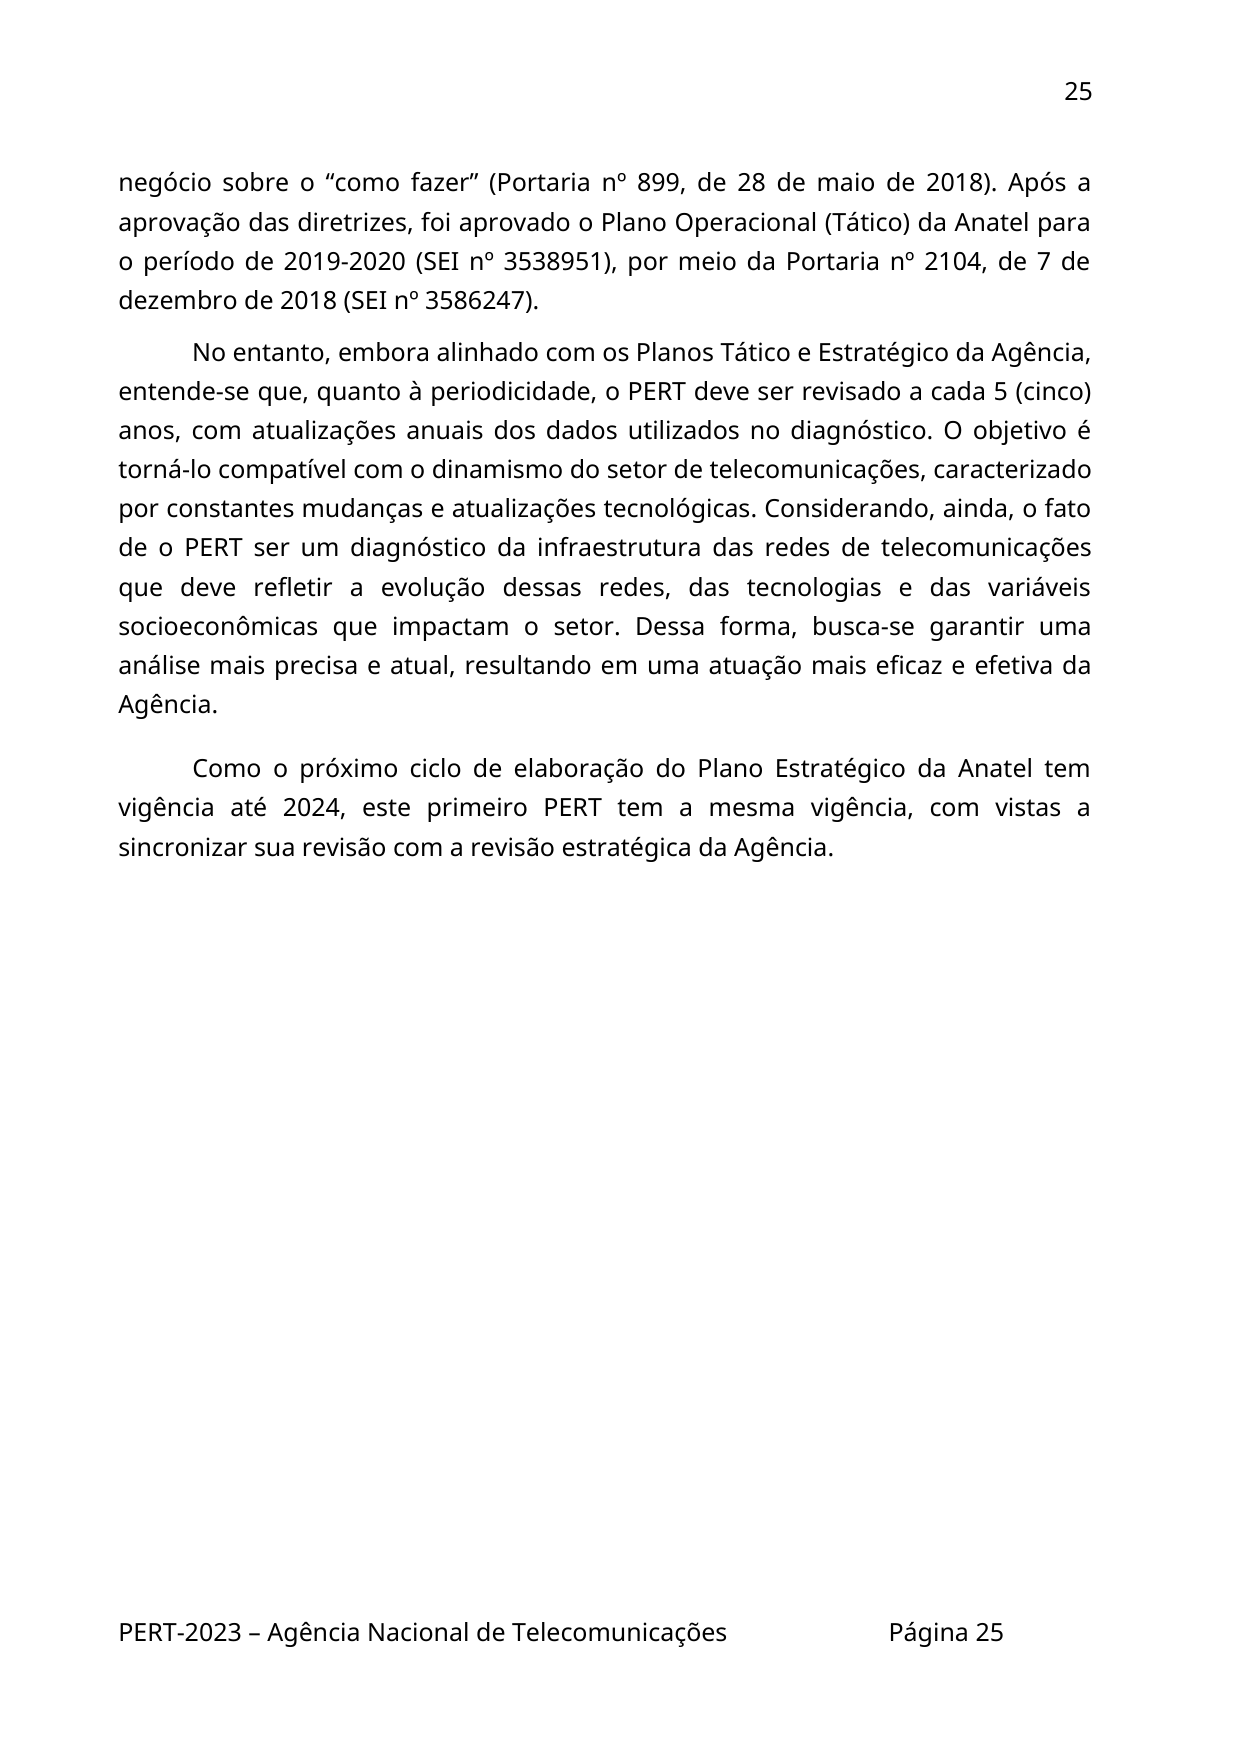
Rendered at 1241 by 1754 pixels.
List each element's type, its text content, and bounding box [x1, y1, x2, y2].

text No entanto, embora alinhado com os Planos Tático e Estratégico da Agência, entende-se que, quanto à periodicidade, o PERT deve ser revisado a cada 5 (cinco) anos, com atualizações anuais dos dados utilizados no diagnóstico. O objetivo é torná-lo compatível com o dinamismo do setor de telecomunicações, caracterizado por constantes mudanças e atualizações tecnológicas. Considerando, ainda, o fato de o PERT ser um diagnóstico da infraestrutura das redes de telecomunicações que deve refletir a evolução dessas redes, das tecnologias e das variáveis socioeconômicas que impactam o setor. Dessa forma, busca-se garantir uma análise mais precisa e atual, resultando em uma atuação mais eficaz e efetiva da Agência. [118, 334, 1093, 721]
text Como o próximo ciclo de elaboração do Plano Estratégico da Anatel tem vigência até 2024, este primeiro PERT tem a mesma vigência, com vistas a sincronizar sua revisão com a revisão estratégica da Agência. [118, 751, 1093, 863]
text negócio sobre o “como fazer” (Portaria nº 899, de 28 de maio de 2018). Após a aprovação das diretrizes, foi aprovado o Plano Operacional (Tático) da Anatel para o período de 2019-2020 (SEI nº 3538951), por meio da Portaria nº 2104, de 7 de dezembro de 2018 (SEI nº 3586247). [118, 165, 1093, 317]
